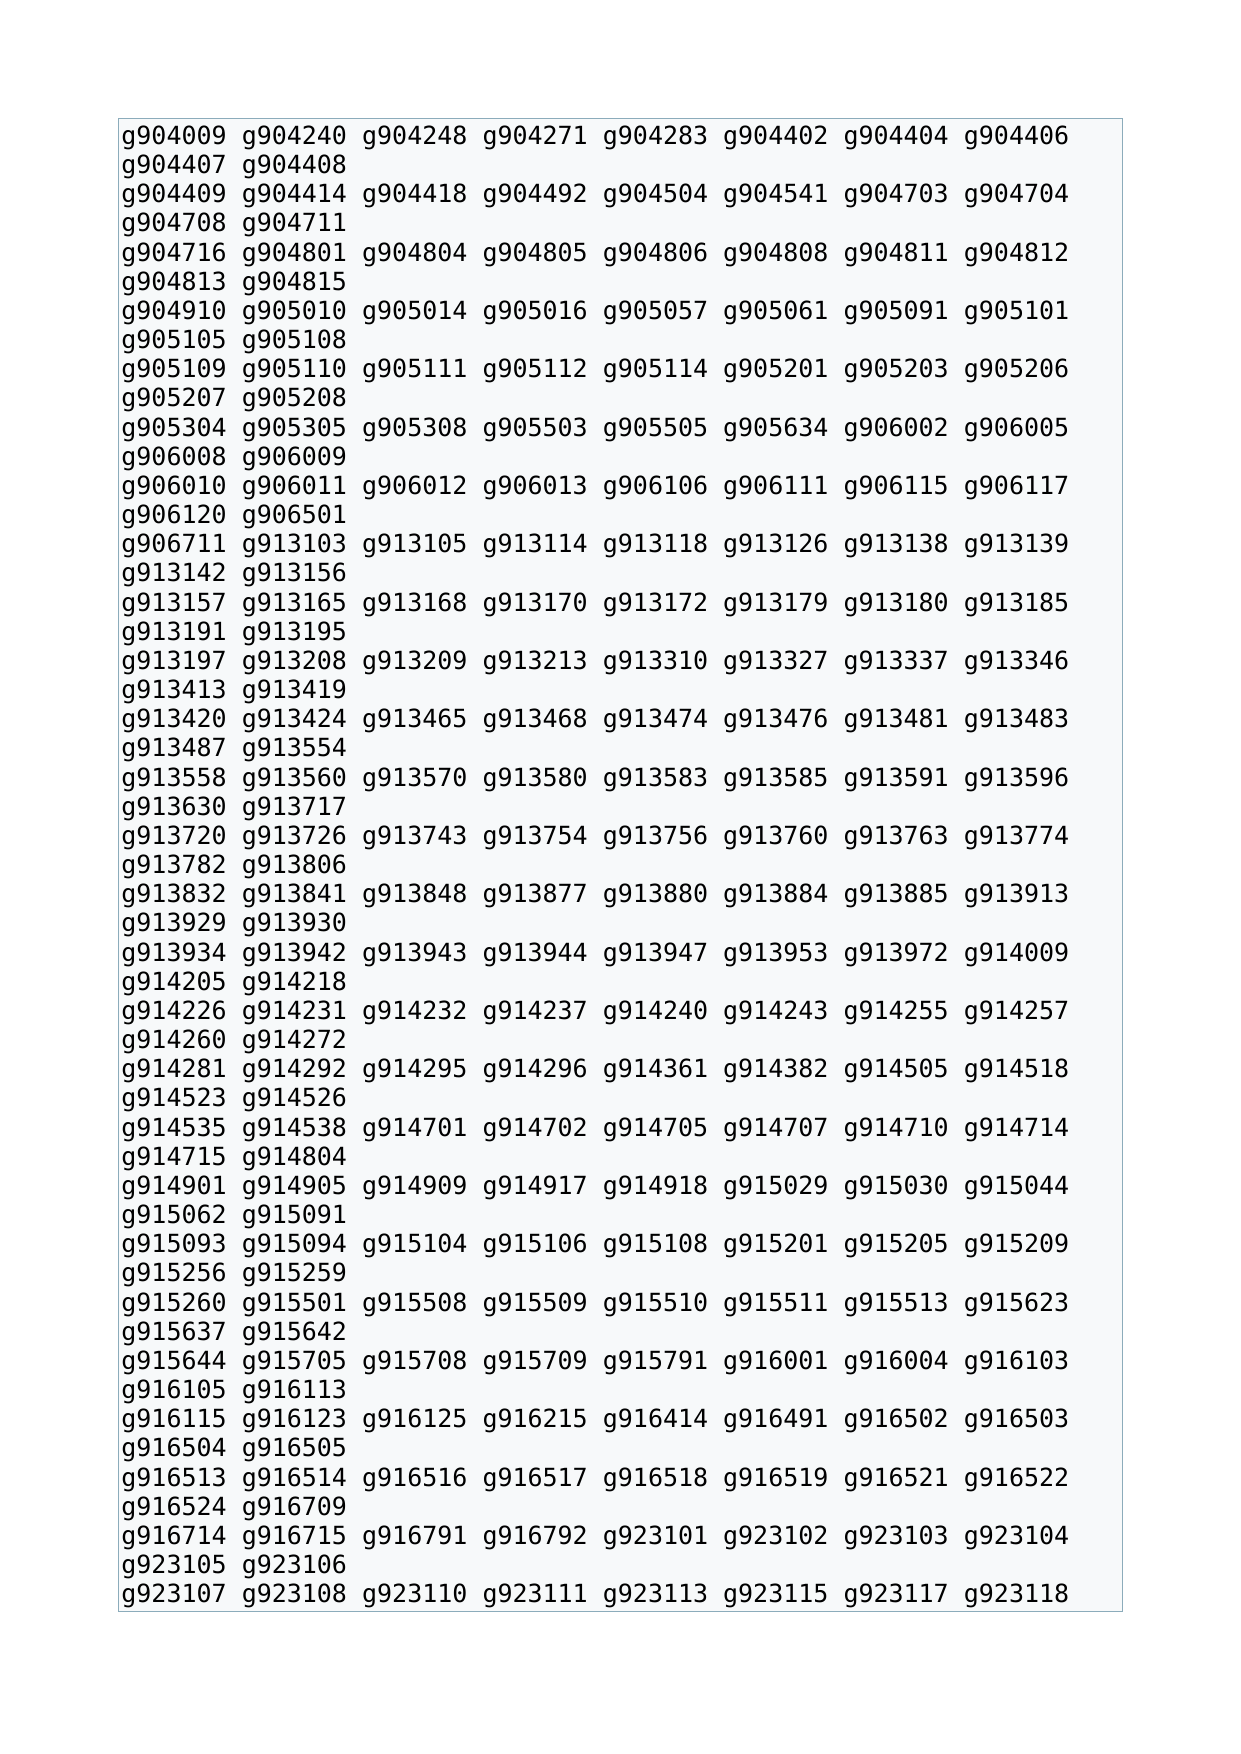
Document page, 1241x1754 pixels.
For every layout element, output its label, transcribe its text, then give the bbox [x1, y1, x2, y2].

text g904009 g904240 g904248 g904271 g904283 g904402 g904404 g904406 g904407 g904408 g904409 g904414 g904418 g904492 g904504 g904541 g904703 g904704 g904708 g904711 g904716 g904801 g904804 g904805 g904806 g904808 g904811 g904812 g904813 g904815 g904910 g905010 g905014 g905016 g905057 g905061 g905091 g905101 g905105 g905108 g905109 g905110 g905111 g905112 g905114 g905201 g905203 g905206 g905207 g905208 g905304 g905305 g905308 g905503 g905505 g905634 g906002 g906005 g906008 g906009 g906010 g906011 g906012 g906013 g906106 g906111 g906115 g906117 g906120 g906501 g906711 g913103 g913105 g913114 g913118 g913126 g913138 g913139 g913142 g913156 g913157 g913165 g913168 g913170 g913172 g913179 g913180 g913185 g913191 g913195 g913197 g913208 g913209 g913213 g913310 g913327 g913337 g913346 g913413 g913419 g913420 g913424 g913465 g913468 g913474 g913476 g913481 g913483 g913487 g913554 g913558 g913560 g913570 g913580 g913583 g913585 g913591 g913596 g913630 g913717 g913720 g913726 g913743 g913754 g913756 g913760 g913763 g913774 g913782 g913806 g913832 g913841 g913848 g913877 g913880 g913884 g913885 g913913 g913929 g913930 g913934 g913942 g913943 g913944 g913947 g913953 g913972 g914009 g914205 g914218 g914226 g914231 g914232 g914237 g914240 g914243 g914255 g914257 g914260 g914272 g914281 g914292 g914295 g914296 g914361 g914382 g914505 g914518 g914523 g914526 g914535 g914538 g914701 g914702 g914705 g914707 g914710 g914714 g914715 g914804 g914901 g914905 g914909 g914917 g914918 g915029 g915030 g915044 g915062 g915091 g915093 g915094 g915104 g915106 g915108 g915201 g915205 g915209 g915256 g915259 g915260 g915501 g915508 g915509 g915510 g915511 g915513 g915623 g915637 g915642 g915644 g915705 g915708 g915709 g915791 g916001 g916004 g916103 g916105 g916113 g916115 g916123 g916125 g916215 g916414 g916491 g916502 g916503 g916504 g916505 g916513 g916514 g916516 g916517 g916518 g916519 g916521 g916522 g916524 g916709 g916714 g916715 g916791 g916792 g923101 g923102 g923103 g923104 g923105 g923106 g923107 g923108 g923110 g923111 g923113 g923115 g923117 g923118 [119, 119, 1122, 1611]
